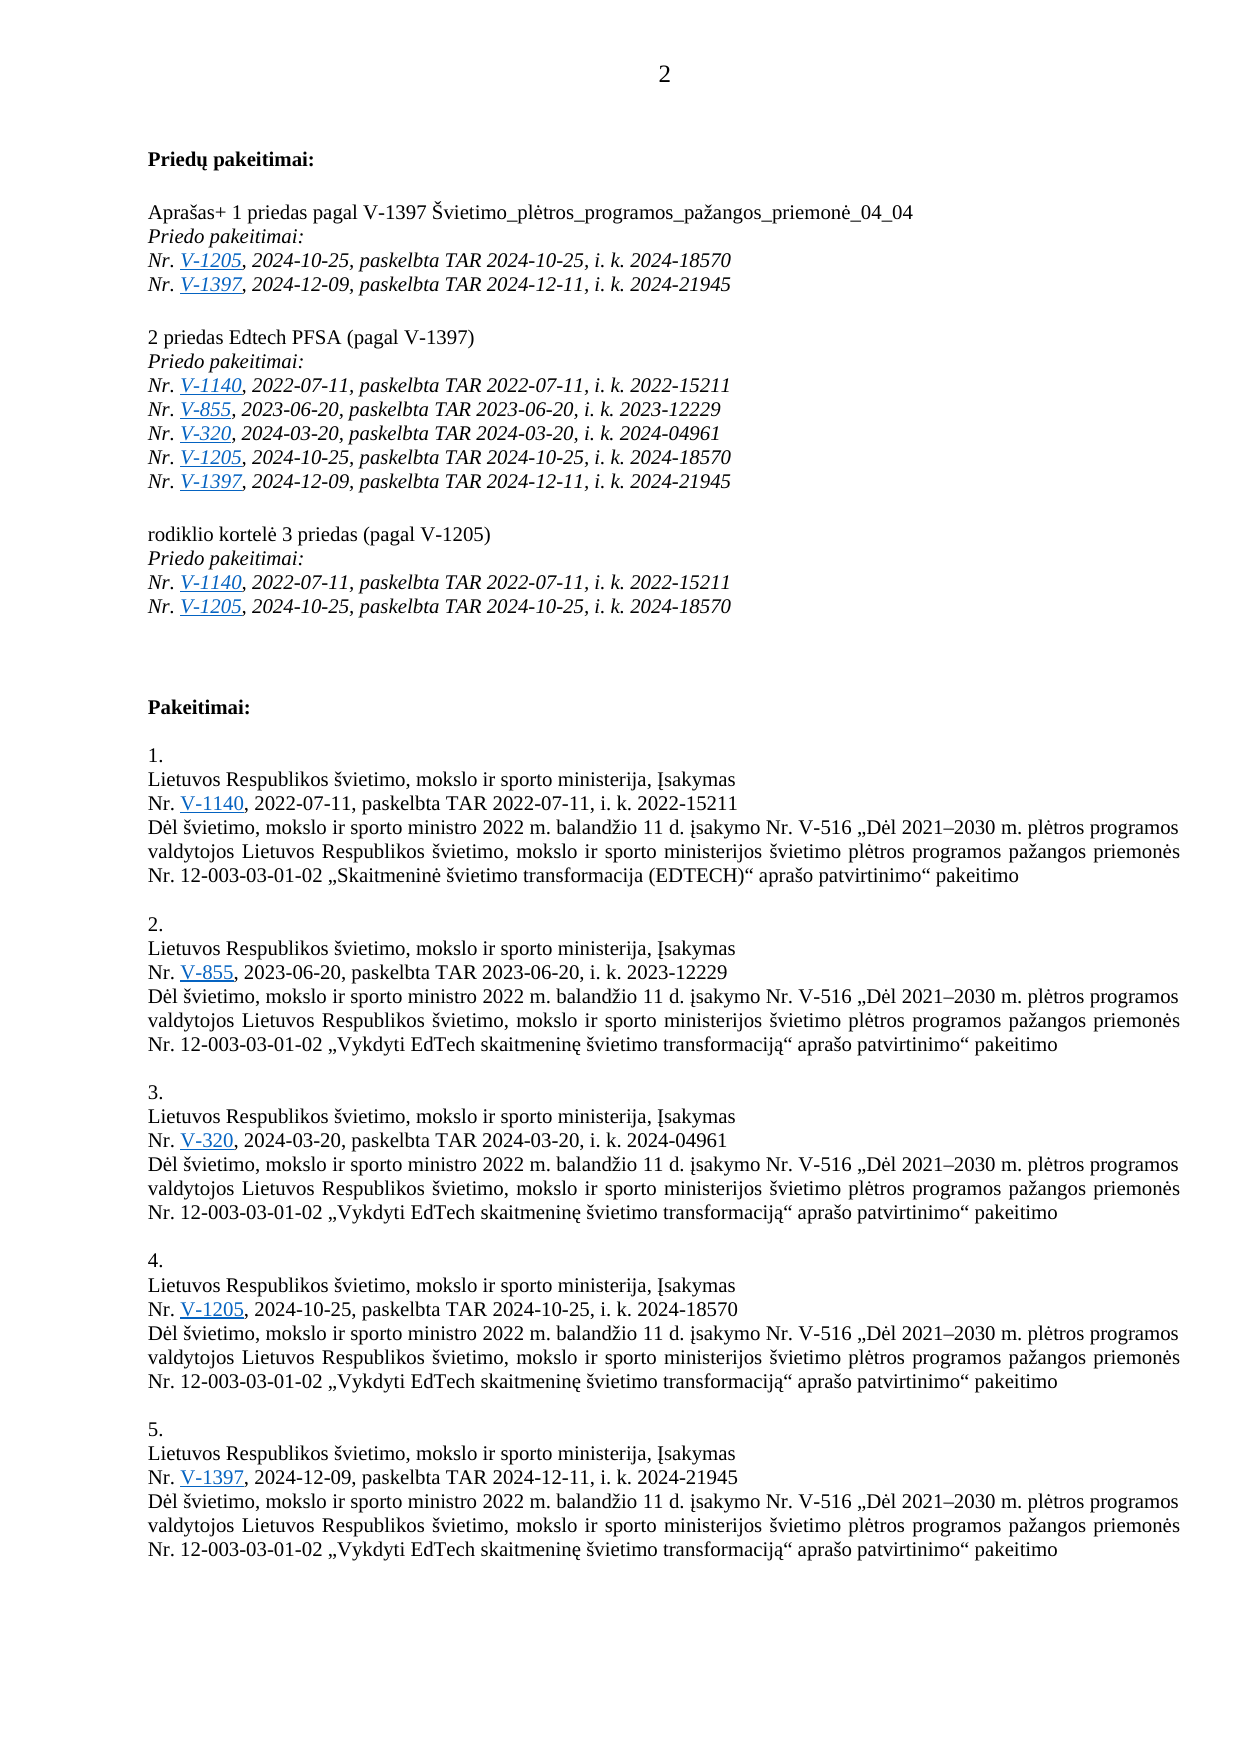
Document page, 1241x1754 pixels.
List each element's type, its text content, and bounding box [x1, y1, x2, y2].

text Nr. V-1140, 2022-07-11, paskelbta TAR 2022-07-11, i. k. 2022-15211 [148, 791, 1181, 815]
text Nr. V-1397, 2024-12-09, paskelbta TAR 2024-12-11, i. k. 2024-21945 [148, 469, 1181, 493]
text Pakeitimai: [148, 695, 1181, 719]
text Priedų pakeitimai: [148, 147, 1181, 171]
text Priedo pakeitimai: [148, 224, 1181, 248]
text Dėl švietimo, mokslo ir sporto ministro 2022 m. balandžio 11 d. įsakymo Nr. V-516 „Dėl 2021–2030 m. plėtros programos valdytojos Lietuvos Respublikos švietimo, mokslo ir sporto ministerijos švietimo plėtros programos pažangos priemonės Nr. 12-003-03-01-02 „Vykdyti EdTech skaitmeninę švietimo transformaciją“ aprašo patvirtinimo“ pakeitimo [148, 1152, 1181, 1224]
text Priedo pakeitimai: [148, 349, 1181, 373]
text Lietuvos Respublikos švietimo, mokslo ir sporto ministerija, Įsakymas [148, 936, 1181, 960]
text 1. [148, 743, 1181, 767]
text 2 priedas Edtech PFSA (pagal V-1397) [148, 325, 1181, 349]
text Nr. V-1205, 2024-10-25, paskelbta TAR 2024-10-25, i. k. 2024-18570 [148, 1297, 1181, 1321]
text Nr. V-1205, 2024-10-25, paskelbta TAR 2024-10-25, i. k. 2024-18570 [148, 594, 1181, 618]
text Nr. V-855, 2023-06-20, paskelbta TAR 2023-06-20, i. k. 2023-12229 [148, 960, 1181, 984]
text Dėl švietimo, mokslo ir sporto ministro 2022 m. balandžio 11 d. įsakymo Nr. V-516 „Dėl 2021–2030 m. plėtros programos valdytojos Lietuvos Respublikos švietimo, mokslo ir sporto ministerijos švietimo plėtros programos pažangos priemonės Nr. 12-003-03-01-02 „Vykdyti EdTech skaitmeninę švietimo transformaciją“ aprašo patvirtinimo“ pakeitimo [148, 1321, 1181, 1393]
text 2. [148, 912, 1181, 936]
text Dėl švietimo, mokslo ir sporto ministro 2022 m. balandžio 11 d. įsakymo Nr. V-516 „Dėl 2021–2030 m. plėtros programos valdytojos Lietuvos Respublikos švietimo, mokslo ir sporto ministerijos švietimo plėtros programos pažangos priemonės Nr. 12-003-03-01-02 „Vykdyti EdTech skaitmeninę švietimo transformaciją“ aprašo patvirtinimo“ pakeitimo [148, 984, 1181, 1056]
text Nr. V-1397, 2024-12-09, paskelbta TAR 2024-12-11, i. k. 2024-21945 [148, 1465, 1181, 1489]
text Lietuvos Respublikos švietimo, mokslo ir sporto ministerija, Įsakymas [148, 767, 1181, 791]
text Lietuvos Respublikos švietimo, mokslo ir sporto ministerija, Įsakymas [148, 1104, 1181, 1128]
text Dėl švietimo, mokslo ir sporto ministro 2022 m. balandžio 11 d. įsakymo Nr. V-516 „Dėl 2021–2030 m. plėtros programos valdytojos Lietuvos Respublikos švietimo, mokslo ir sporto ministerijos švietimo plėtros programos pažangos priemonės Nr. 12-003-03-01-02 „Vykdyti EdTech skaitmeninę švietimo transformaciją“ aprašo patvirtinimo“ pakeitimo [148, 1489, 1181, 1561]
text Nr. V-1205, 2024-10-25, paskelbta TAR 2024-10-25, i. k. 2024-18570 [148, 248, 1181, 272]
text Dėl švietimo, mokslo ir sporto ministro 2022 m. balandžio 11 d. įsakymo Nr. V-516 „Dėl 2021–2030 m. plėtros programos valdytojos Lietuvos Respublikos švietimo, mokslo ir sporto ministerijos švietimo plėtros programos pažangos priemonės Nr. 12-003-03-01-02 „Skaitmeninė švietimo transformacija (EDTECH)“ aprašo patvirtinimo“ pakeitimo [148, 815, 1181, 887]
text Priedo pakeitimai: [148, 546, 1181, 570]
text Aprašas+ 1 priedas pagal V-1397 Švietimo_plėtros_programos_pažangos_priemonė_04_04 [148, 200, 1181, 224]
text Nr. V-320, 2024-03-20, paskelbta TAR 2024-03-20, i. k. 2024-04961 [148, 421, 1181, 445]
text Nr. V-320, 2024-03-20, paskelbta TAR 2024-03-20, i. k. 2024-04961 [148, 1128, 1181, 1152]
text Nr. V-1397, 2024-12-09, paskelbta TAR 2024-12-11, i. k. 2024-21945 [148, 272, 1181, 296]
text Nr. V-1205, 2024-10-25, paskelbta TAR 2024-10-25, i. k. 2024-18570 [148, 445, 1181, 469]
text 3. [148, 1080, 1181, 1104]
text Nr. V-855, 2023-06-20, paskelbta TAR 2023-06-20, i. k. 2023-12229 [148, 397, 1181, 421]
text Lietuvos Respublikos švietimo, mokslo ir sporto ministerija, Įsakymas [148, 1272, 1181, 1297]
text Nr. V-1140, 2022-07-11, paskelbta TAR 2022-07-11, i. k. 2022-15211 [148, 570, 1181, 594]
text Lietuvos Respublikos švietimo, mokslo ir sporto ministerija, Įsakymas [148, 1441, 1181, 1465]
text 5. [148, 1417, 1181, 1441]
text rodiklio kortelė 3 priedas (pagal V-1205) [148, 522, 1181, 546]
text 4. [148, 1248, 1181, 1272]
text Nr. V-1140, 2022-07-11, paskelbta TAR 2022-07-11, i. k. 2022-15211 [148, 373, 1181, 397]
